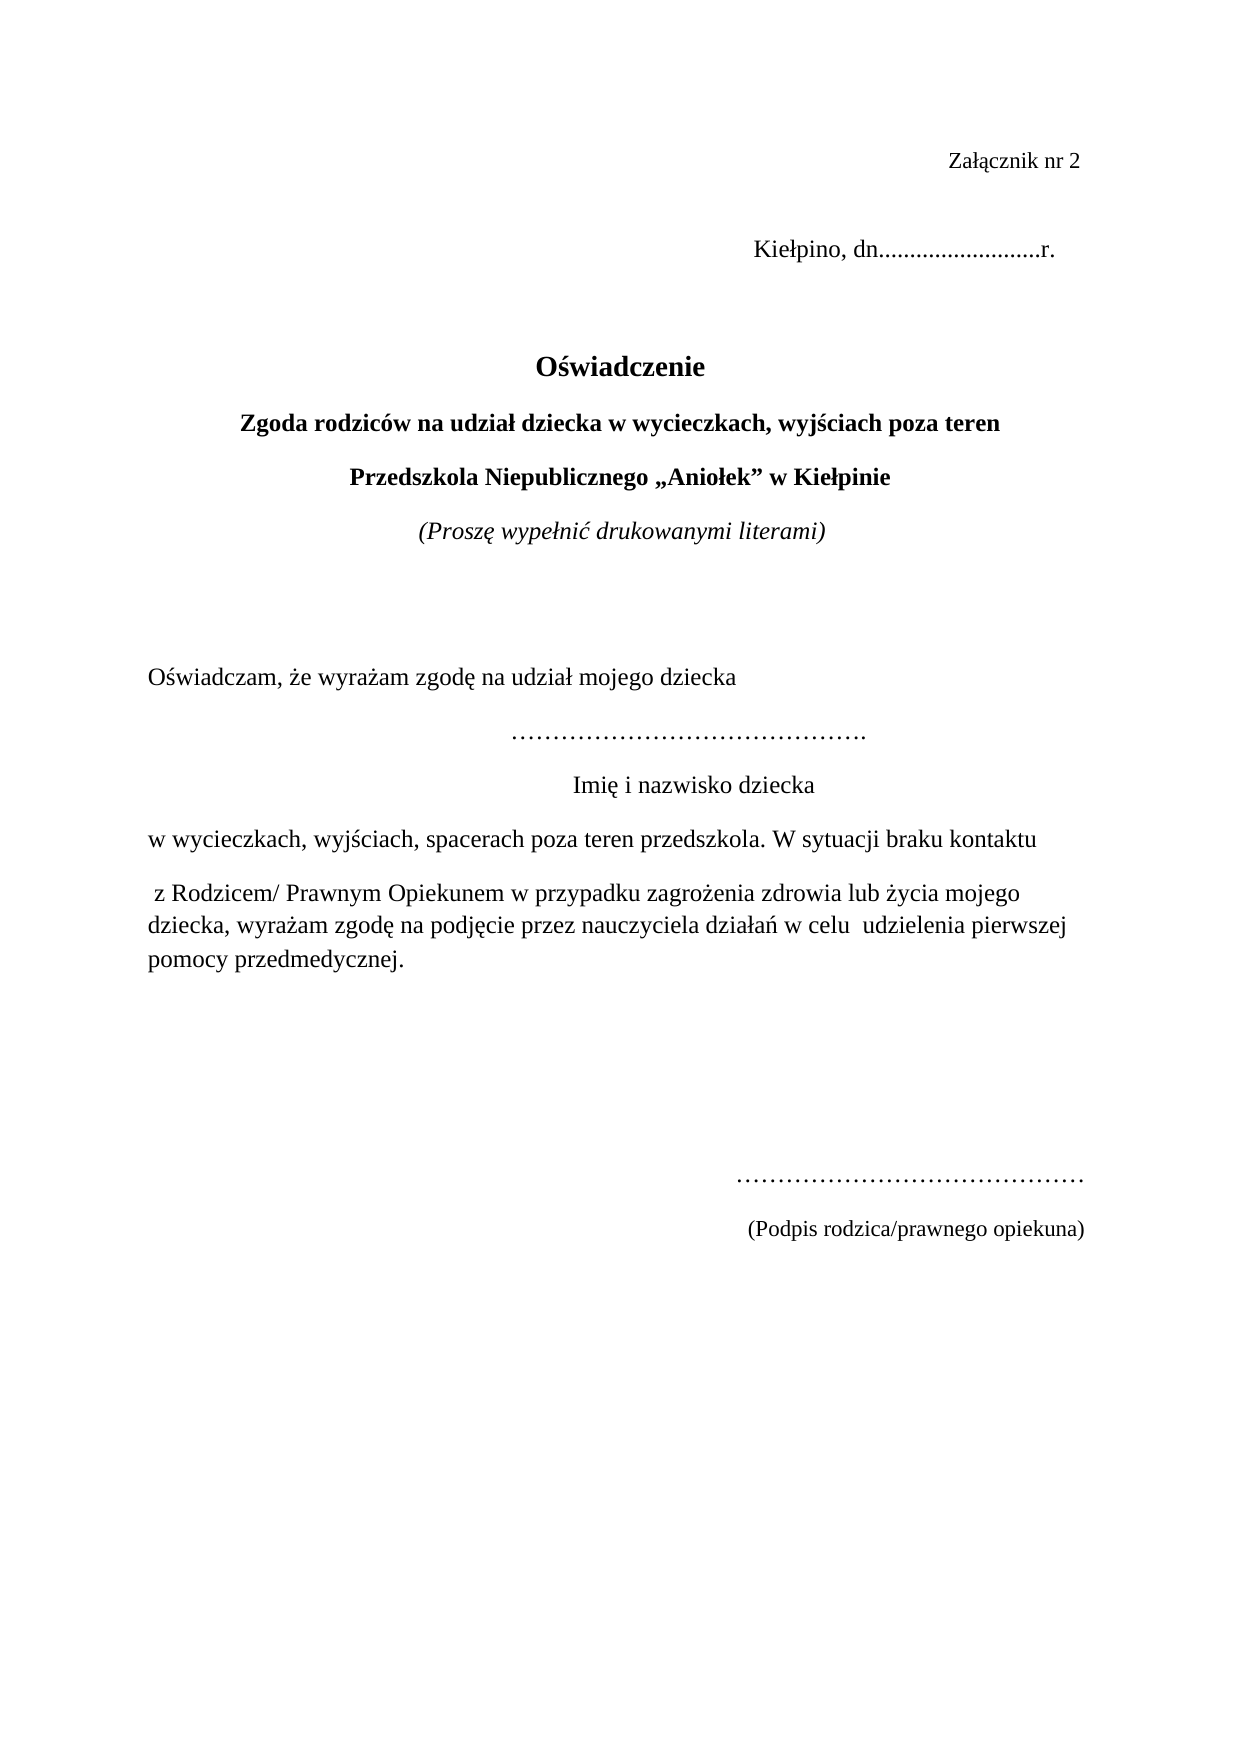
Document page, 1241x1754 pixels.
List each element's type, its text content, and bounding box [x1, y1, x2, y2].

text Oświadczenie [148, 349, 1093, 382]
text Oświadczam, że wyrażam zgodę na udział mojego dziecka [148, 662, 1093, 691]
text …………………………………… [148, 1159, 1093, 1188]
text (Proszę wypełnić drukowanymi literami) [148, 516, 1093, 545]
text Imię i nazwisko dziecka [148, 770, 1093, 799]
text ……………………………………. [148, 716, 1093, 745]
text Załącznik nr 2 [148, 148, 1093, 174]
text z Rodzicem/ Prawnym Opiekunem w przypadku zagrożenia zdrowia lub życia mojego dziecka, wyrażam zgodę na podjęcie przez nauczyciela działań w celu udzielenia pierwszej pomocy przedmedycznej. [148, 878, 1093, 972]
text w wycieczkach, wyjściach, spacerach poza teren przedszkola. W sytuacji braku kontaktu [148, 824, 1093, 852]
text Kiełpino, dn..........................r. [148, 234, 1093, 264]
text (Podpis rodzica/prawnego opiekuna) [148, 1213, 1093, 1242]
text Zgoda rodziców na udział dziecka w wycieczkach, wyjściach poza teren [148, 408, 1093, 437]
text Przedszkola Niepublicznego „Aniołek” w Kiełpinie [148, 462, 1093, 491]
